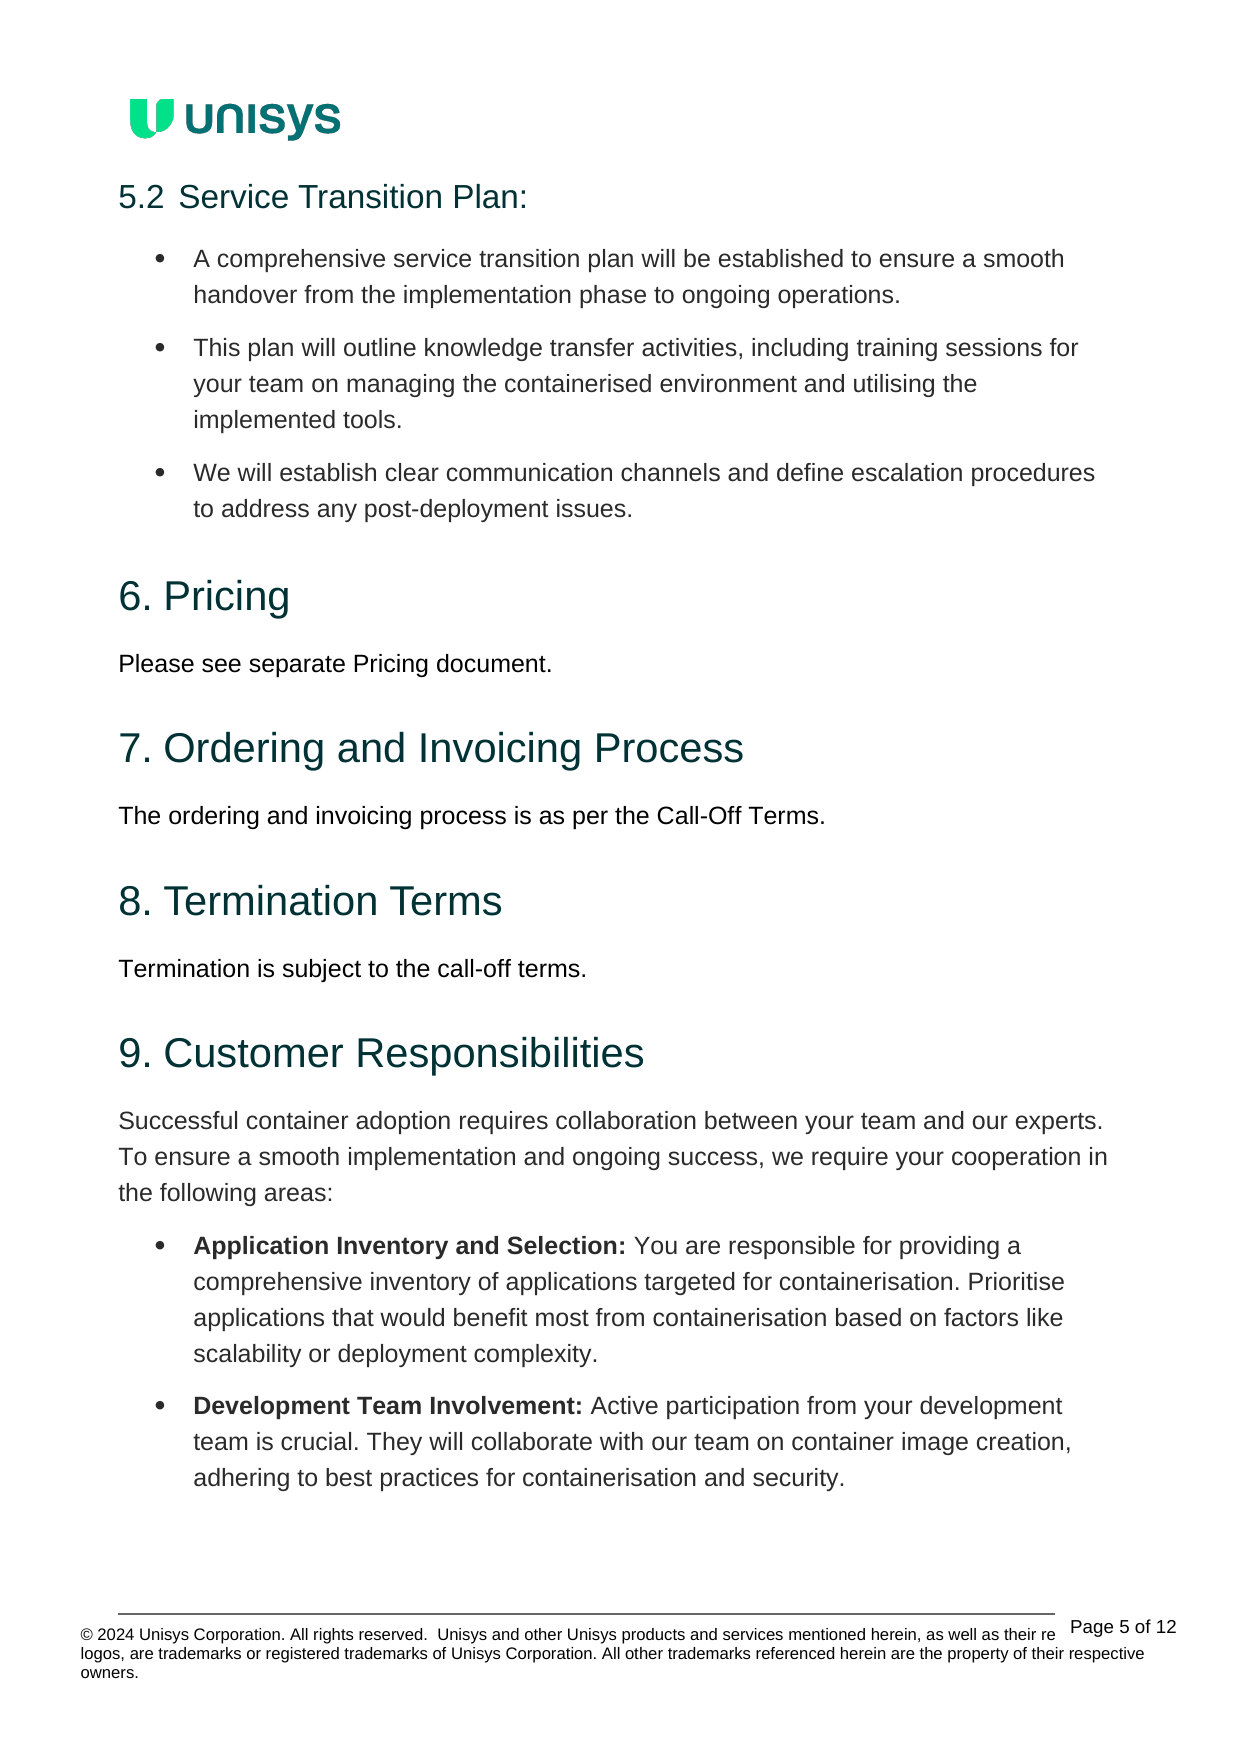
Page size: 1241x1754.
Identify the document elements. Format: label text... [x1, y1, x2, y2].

list Application Inventory and Selection: You are responsible for providing a comprehensive inventory of applications targeted for containerisation. Prioritise applications that would benefit most from containerisation based on factors like scalability or deployment complexity. [156, 1231, 1122, 1367]
text Successful container adoption requires collaboration between your team and our experts. To ensure a smooth implementation and ongoing success, we require your cooperation in the following areas: [118, 1106, 1122, 1207]
subtitle Ordering and Invoicing Process [118, 724, 1122, 772]
text The ordering and invoicing process is as per the Call-Off Terms. [118, 801, 1122, 830]
list We will establish clear communication channels and define escalation procedures to address any post-deployment issues. [156, 458, 1122, 522]
text Please see separate Pricing document. [118, 649, 1122, 678]
list This plan will outline knowledge transfer activities, including training sessions for your team on managing the containerised environment and utilising the implemented tools. [156, 333, 1122, 434]
subtitle Termination Terms [118, 876, 1122, 924]
subtitle Service Transition Plan: [118, 177, 1122, 216]
subtitle Customer Responsibilities [118, 1028, 1122, 1076]
subtitle Pricing [118, 571, 1122, 619]
list A comprehensive service transition plan will be established to ensure a smooth handover from the implementation phase to ongoing operations. [156, 244, 1122, 309]
text Termination is subject to the call-off terms. [118, 954, 1122, 982]
list Development Team Involvement: Active participation from your development team is crucial. They will collaborate with our team on container image creation, adhering to best practices for containerisation and security. [156, 1391, 1122, 1492]
